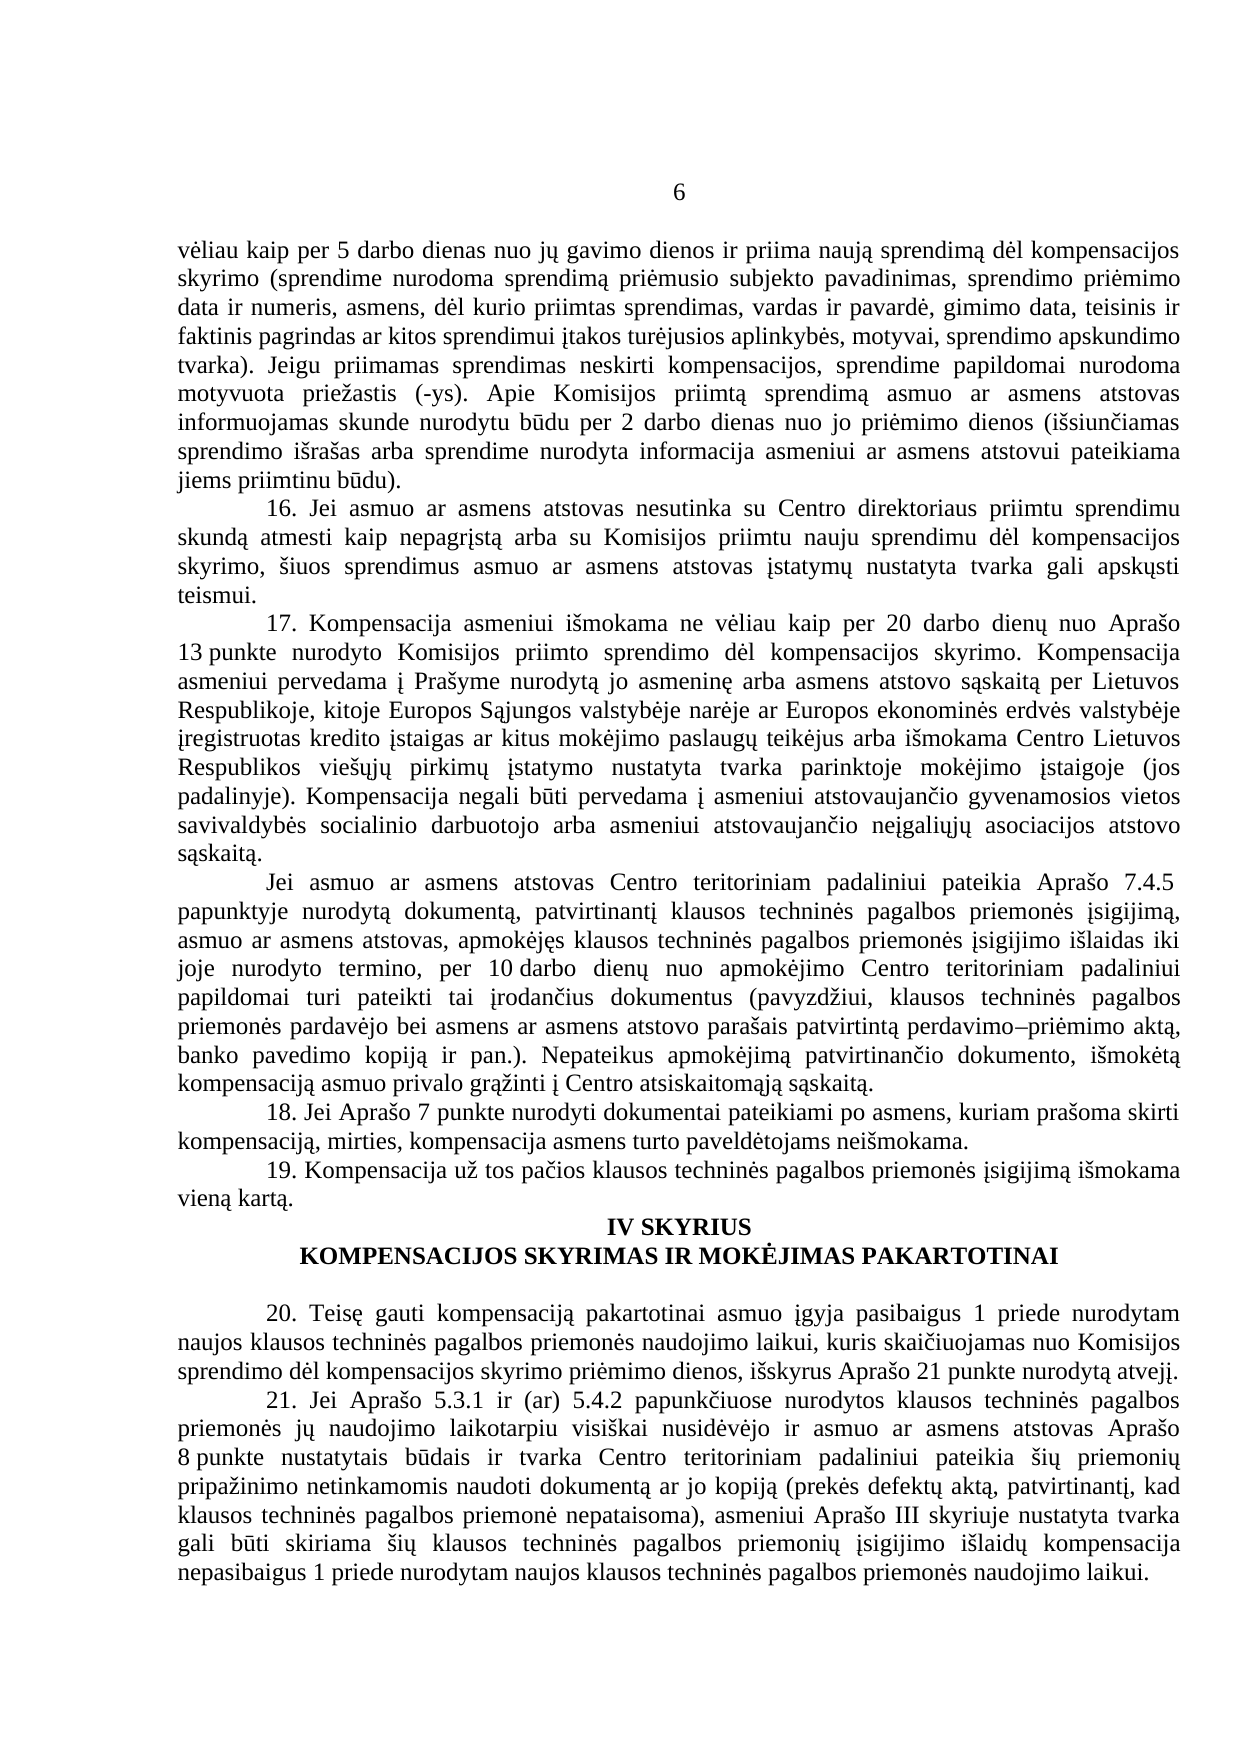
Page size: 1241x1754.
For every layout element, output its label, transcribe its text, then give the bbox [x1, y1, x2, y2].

text 19. Kompensacija už tos pačios klausos techninės pagalbos priemonės įsigijimą išmokama vieną kartą. [177, 1155, 1181, 1212]
text 18. Jei Aprašo 7 punkte nurodyti dokumentai pateikiami po asmens, kuriam prašoma skirti kompensaciją, mirties, kompensacija asmens turto paveldėtojams neišmokama. [177, 1097, 1181, 1155]
text IV SKYRIUS [177, 1212, 1181, 1241]
text Jei asmuo ar asmens atstovas Centro teritoriniam padaliniui pateikia Aprašo 7.4.5 papunktyje nurodytą dokumentą, patvirtinantį klausos techninės pagalbos priemonės įsigijimą, asmuo ar asmens atstovas, apmokėjęs klausos techninės pagalbos priemonės įsigijimo išlaidas iki joje nurodyto termino, per 10 darbo dienų nuo apmokėjimo Centro teritoriniam padaliniui papildomai turi pateikti tai įrodančius dokumentus (pavyzdžiui, klausos techninės pagalbos priemonės pardavėjo bei asmens ar asmens atstovo parašais patvirtintą perdavimo–priėmimo aktą, banko pavedimo kopiją ir pan.). Nepateikus apmokėjimą patvirtinančio dokumento, išmokėtą kompensaciją asmuo privalo grąžinti į Centro atsiskaitomąją sąskaitą. [177, 867, 1181, 1097]
text 20. Teisę gauti kompensaciją pakartotinai asmuo įgyja pasibaigus 1 priede nurodytam naujos klausos techninės pagalbos priemonės naudojimo laikui, kuris skaičiuojamas nuo Komisijos sprendimo dėl kompensacijos skyrimo priėmimo dienos, išskyrus Aprašo 21 punkte nurodytą atvejį. [177, 1298, 1181, 1385]
text 16. Jei asmuo ar asmens atstovas nesutinka su Centro direktoriaus priimtu sprendimu skundą atmesti kaip nepagrįstą arba su Komisijos priimtu nauju sprendimu dėl kompensacijos skyrimo, šiuos sprendimus asmuo ar asmens atstovas įstatymų nustatyta tvarka gali apskųsti teismui. [177, 493, 1181, 608]
text 21. Jei Aprašo 5.3.1 ir (ar) 5.4.2 papunkčiuose nurodytos klausos techninės pagalbos priemonės jų naudojimo laikotarpiu visiškai nusidėvėjo ir asmuo ar asmens atstovas Aprašo 8 punkte nustatytais būdais ir tvarka Centro teritoriniam padaliniui pateikia šių priemonių pripažinimo netinkamomis naudoti dokumentą ar jo kopiją (prekės defektų aktą, patvirtinantį, kad klausos techninės pagalbos priemonė nepataisoma), asmeniui Aprašo III skyriuje nustatyta tvarka gali būti skiriama šių klausos techninės pagalbos priemonių įsigijimo išlaidų kompensacija nepasibaigus 1 priede nurodytam naujos klausos techninės pagalbos priemonės naudojimo laikui. [177, 1385, 1181, 1586]
text vėliau kaip per 5 darbo dienas nuo jų gavimo dienos ir priima naują sprendimą dėl kompensacijos skyrimo (sprendime nurodoma sprendimą priėmusio subjekto pavadinimas, sprendimo priėmimo data ir numeris, asmens, dėl kurio priimtas sprendimas, vardas ir pavardė, gimimo data, teisinis ir faktinis pagrindas ar kitos sprendimui įtakos turėjusios aplinkybės, motyvai, sprendimo apskundimo tvarka). Jeigu priimamas sprendimas neskirti kompensacijos, sprendime papildomai nurodoma motyvuota priežastis (-ys). Apie Komisijos priimtą sprendimą asmuo ar asmens atstovas informuojamas skunde nurodytu būdu per 2 darbo dienas nuo jo priėmimo dienos (išsiunčiamas sprendimo išrašas arba sprendime nurodyta informacija asmeniui ar asmens atstovui pateikiama jiems priimtinu būdu). [177, 235, 1181, 493]
text 17. Kompensacija asmeniui išmokama ne vėliau kaip per 20 darbo dienų nuo Aprašo 13 punkte nurodyto Komisijos priimto sprendimo dėl kompensacijos skyrimo. Kompensacija asmeniui pervedama į Prašyme nurodytą jo asmeninę arba asmens atstovo sąskaitą per Lietuvos Respublikoje, kitoje Europos Sąjungos valstybėje narėje ar Europos ekonominės erdvės valstybėje įregistruotas kredito įstaigas ar kitus mokėjimo paslaugų teikėjus arba išmokama Centro Lietuvos Respublikos viešųjų pirkimų įstatymo nustatyta tvarka parinktoje mokėjimo įstaigoje (jos padalinyje). Kompensacija negali būti pervedama į asmeniui atstovaujančio gyvenamosios vietos savivaldybės socialinio darbuotojo arba asmeniui atstovaujančio neįgaliųjų asociacijos atstovo sąskaitą. [177, 608, 1181, 867]
text KOMPENSACIJOS SKYRIMAS IR MOKĖJIMAS PAKARTOTINAI [177, 1241, 1181, 1270]
